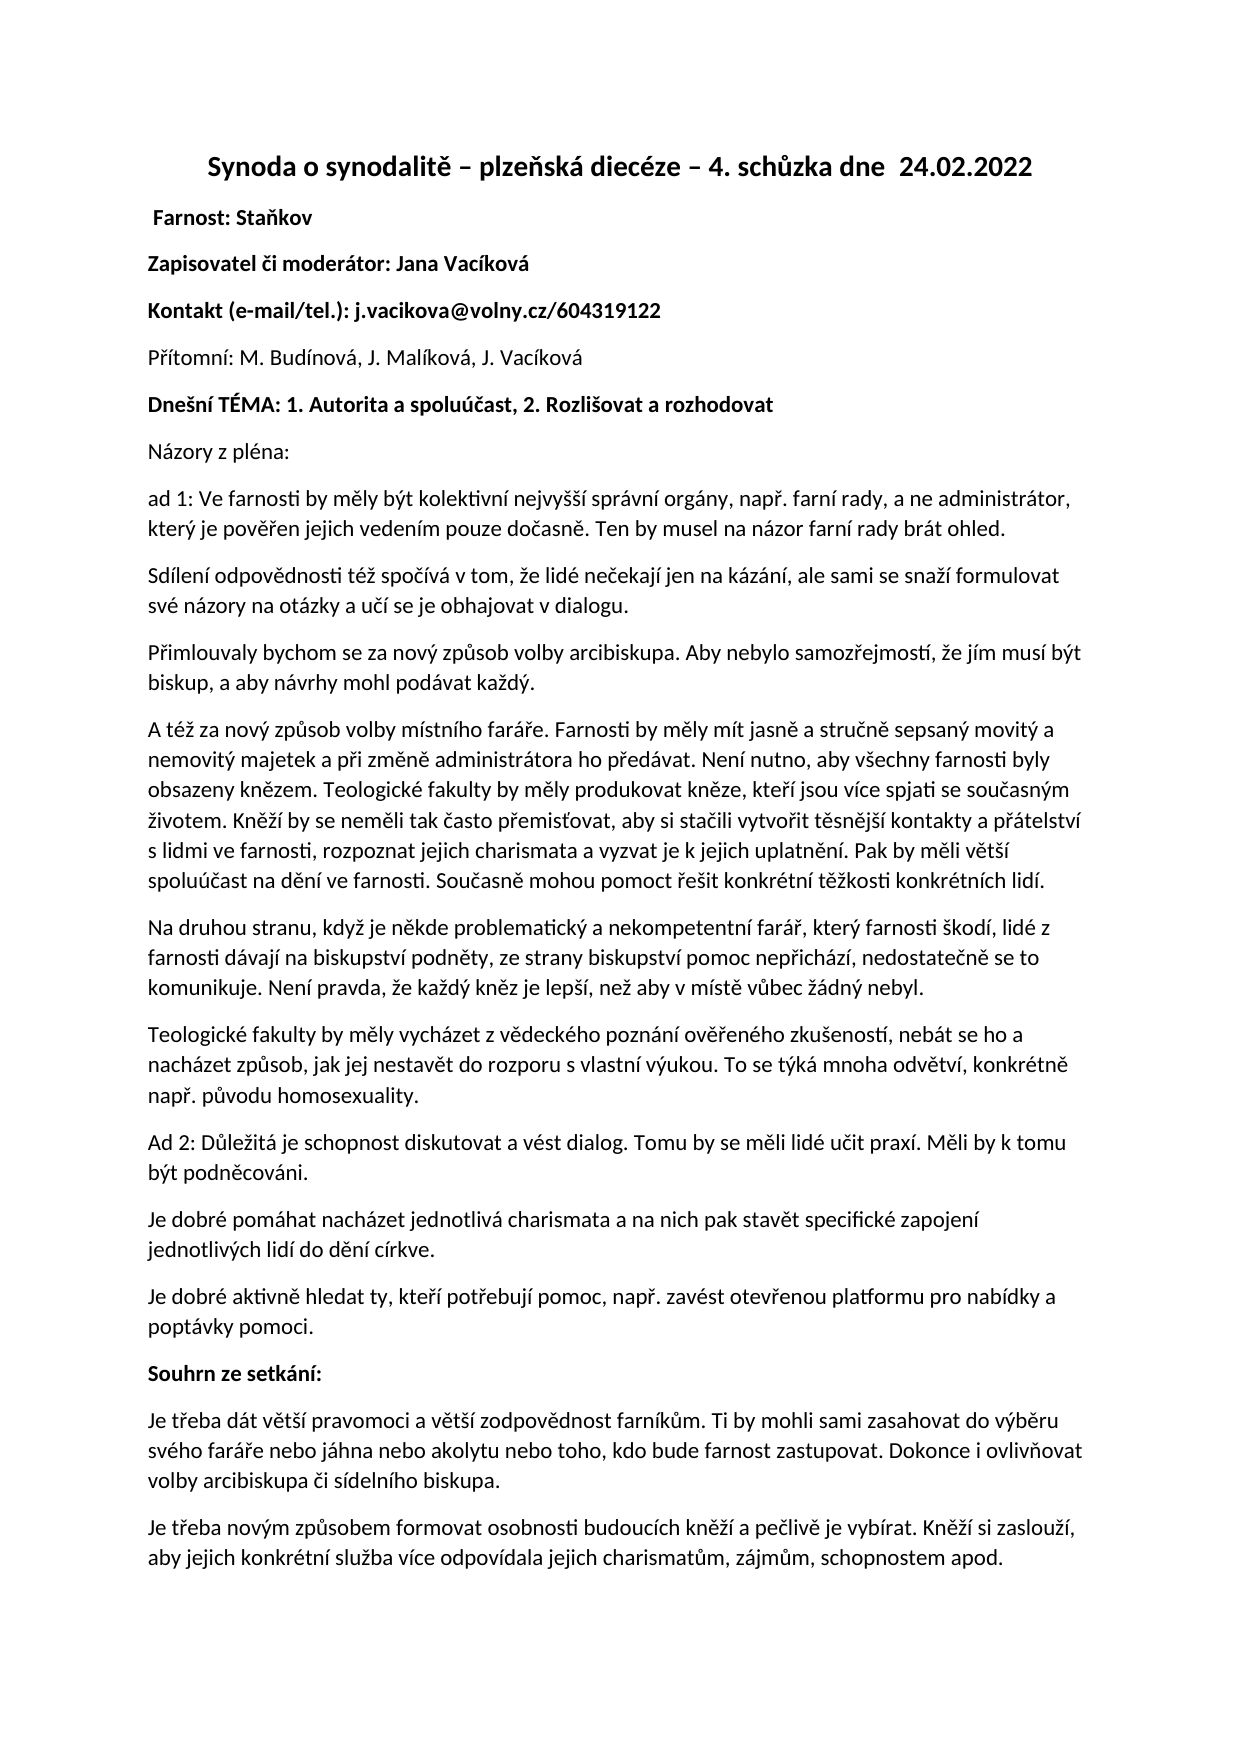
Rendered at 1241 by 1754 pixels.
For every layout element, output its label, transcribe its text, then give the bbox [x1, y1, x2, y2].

text Teologické fakulty by měly vycházet z vědeckého poznání ověřeného zkušeností, nebát se ho a nacházet způsob, jak jej nestavět do rozporu s vlastní výukou. To se týká mnoha odvětví, konkrétně např. původu homosexuality. [148, 1020, 1093, 1109]
text Synoda o synodalitě – plzeňská diecéze – 4. schůzka dne 24.02.2022 [148, 148, 1093, 183]
text Souhrn ze setkání: [148, 1359, 1093, 1387]
text Dnešní TÉMA: 1. Autorita a spoluúčast, 2. Rozlišovat a rozhodovat [148, 390, 1093, 418]
text Je dobré pomáhat nacházet jednotlivá charismata a na nich pak stavět specifické zapojení jednotlivých lidí do dění církve. [148, 1205, 1093, 1263]
text Kontakt (e-mail/tel.): j.vacikova@volny.cz/604319122 [148, 296, 1093, 324]
text Názory z pléna: [148, 437, 1093, 465]
text Přítomní: M. Budínová, J. Malíková, J. Vacíková [148, 343, 1093, 371]
text Přimlouvaly bychom se za nový způsob volby arcibiskupa. Aby nebylo samozřejmostí, že jím musí být biskup, a aby návrhy mohl podávat každý. [148, 638, 1093, 696]
text Ad 2: Důležitá je schopnost diskutovat a vést dialog. Tomu by se měli lidé učit praxí. Měli by k tomu být podněcováni. [148, 1128, 1093, 1186]
text Zapisovatel či moderátor: Jana Vacíková [148, 249, 1093, 278]
text Je třeba dát větší pravomoci a větší zodpovědnost farníkům. Ti by mohli sami zasahovat do výběru svého faráře nebo jáhna nebo akolytu nebo toho, kdo bude farnost zastupovat. Dokonce i ovlivňovat volby arcibiskupa či sídelního biskupa. [148, 1406, 1093, 1494]
text Farnost: Staňkov [148, 203, 1093, 231]
text ad 1: Ve farnosti by měly být kolektivní nejvyšší správní orgány, např. farní rady, a ne administrátor, který je pověřen jejich vedením pouze dočasně. Ten by musel na názor farní rady brát ohled. [148, 484, 1093, 542]
text A též za nový způsob volby místního faráře. Farnosti by měly mít jasně a stručně sepsaný movitý a nemovitý majetek a při změně administrátora ho předávat. Není nutno, aby všechny farnosti byly obsazeny knězem. Teologické fakulty by měly produkovat kněze, kteří jsou více spjati se současným životem. Kněží by se neměli tak často přemisťovat, aby si stačili vytvořit těsnější kontakty a přátelství s lidmi ve farnosti, rozpoznat jejich charismata a vyzvat je k jejich uplatnění. Pak by měli větší spoluúčast na dění ve farnosti. Současně mohou pomoct řešit konkrétní těžkosti konkrétních lidí. [148, 715, 1093, 894]
text Je dobré aktivně hledat ty, kteří potřebují pomoc, např. zavést otevřenou platformu pro nabídky a poptávky pomoci. [148, 1282, 1093, 1340]
text Sdílení odpovědnosti též spočívá v tom, že lidé nečekají jen na kázání, ale sami se snaží formulovat své názory na otázky a učí se je obhajovat v dialogu. [148, 561, 1093, 619]
text Je třeba novým způsobem formovat osobnosti budoucích kněží a pečlivě je vybírat. Kněží si zaslouží, aby jejich konkrétní služba více odpovídala jejich charismatům, zájmům, schopnostem apod. [148, 1513, 1093, 1571]
text Na druhou stranu, když je někde problematický a nekompetentní farář, který farnosti škodí, lidé z farnosti dávají na biskupství podněty, ze strany biskupství pomoc nepřichází, nedostatečně se to komunikuje. Není pravda, že každý kněz je lepší, než aby v místě vůbec žádný nebyl. [148, 913, 1093, 1002]
